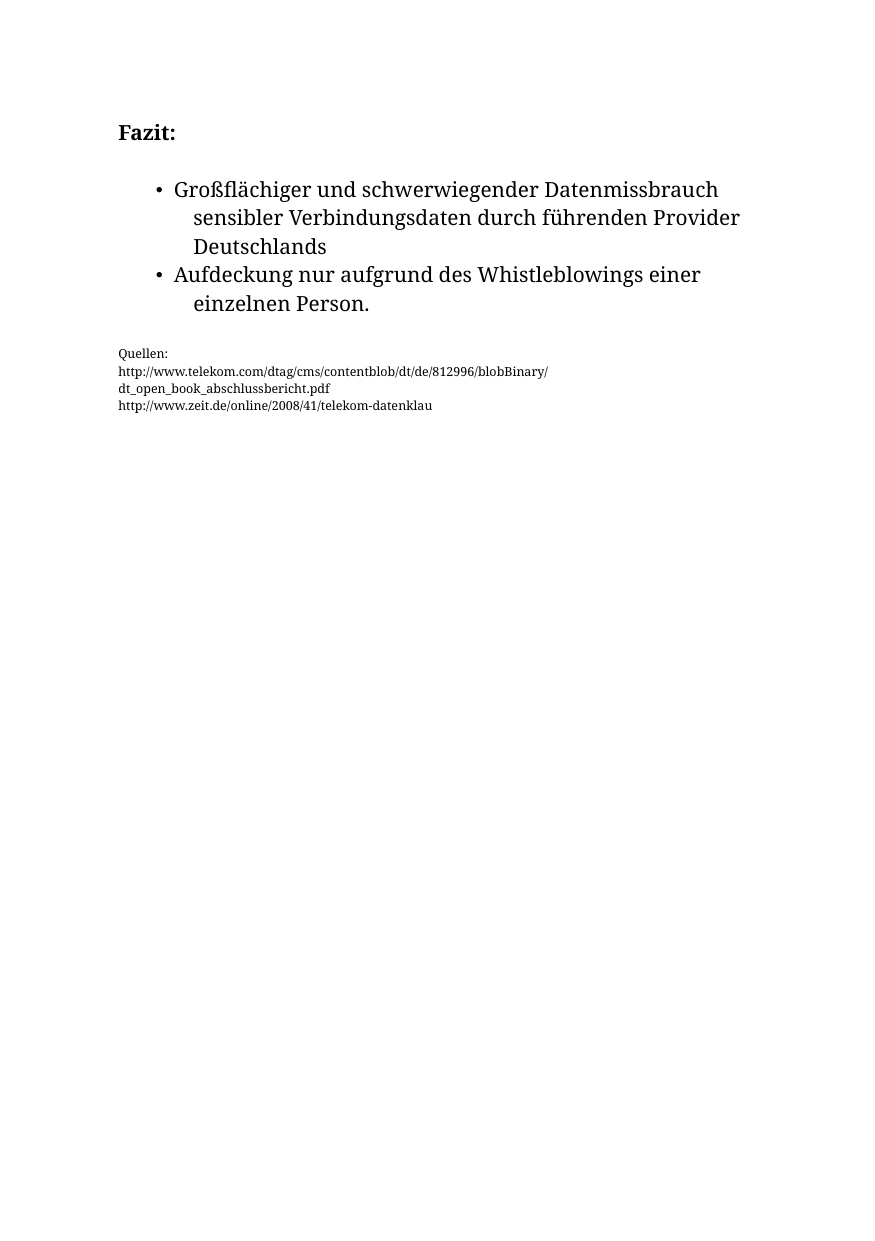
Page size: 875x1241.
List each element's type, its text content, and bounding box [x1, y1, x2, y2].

text http://www.telekom.com/dtag/cms/contentblob/dt/de/812996/blobBinary/dt_open_book_abschlussbericht.pdf [118, 363, 756, 397]
text Fazit: [118, 118, 756, 147]
list Aufdeckung nur aufgrund des Whistleblowings einer einzelnen Person. [156, 260, 756, 317]
text Quellen: [118, 346, 756, 363]
text http://www.zeit.de/online/2008/41/telekom-datenklau [118, 397, 756, 414]
list Großflächiger und schwerwiegender Datenmissbrauch sensibler Verbindungsdaten durch führenden Provider Deutschlands [156, 175, 756, 260]
